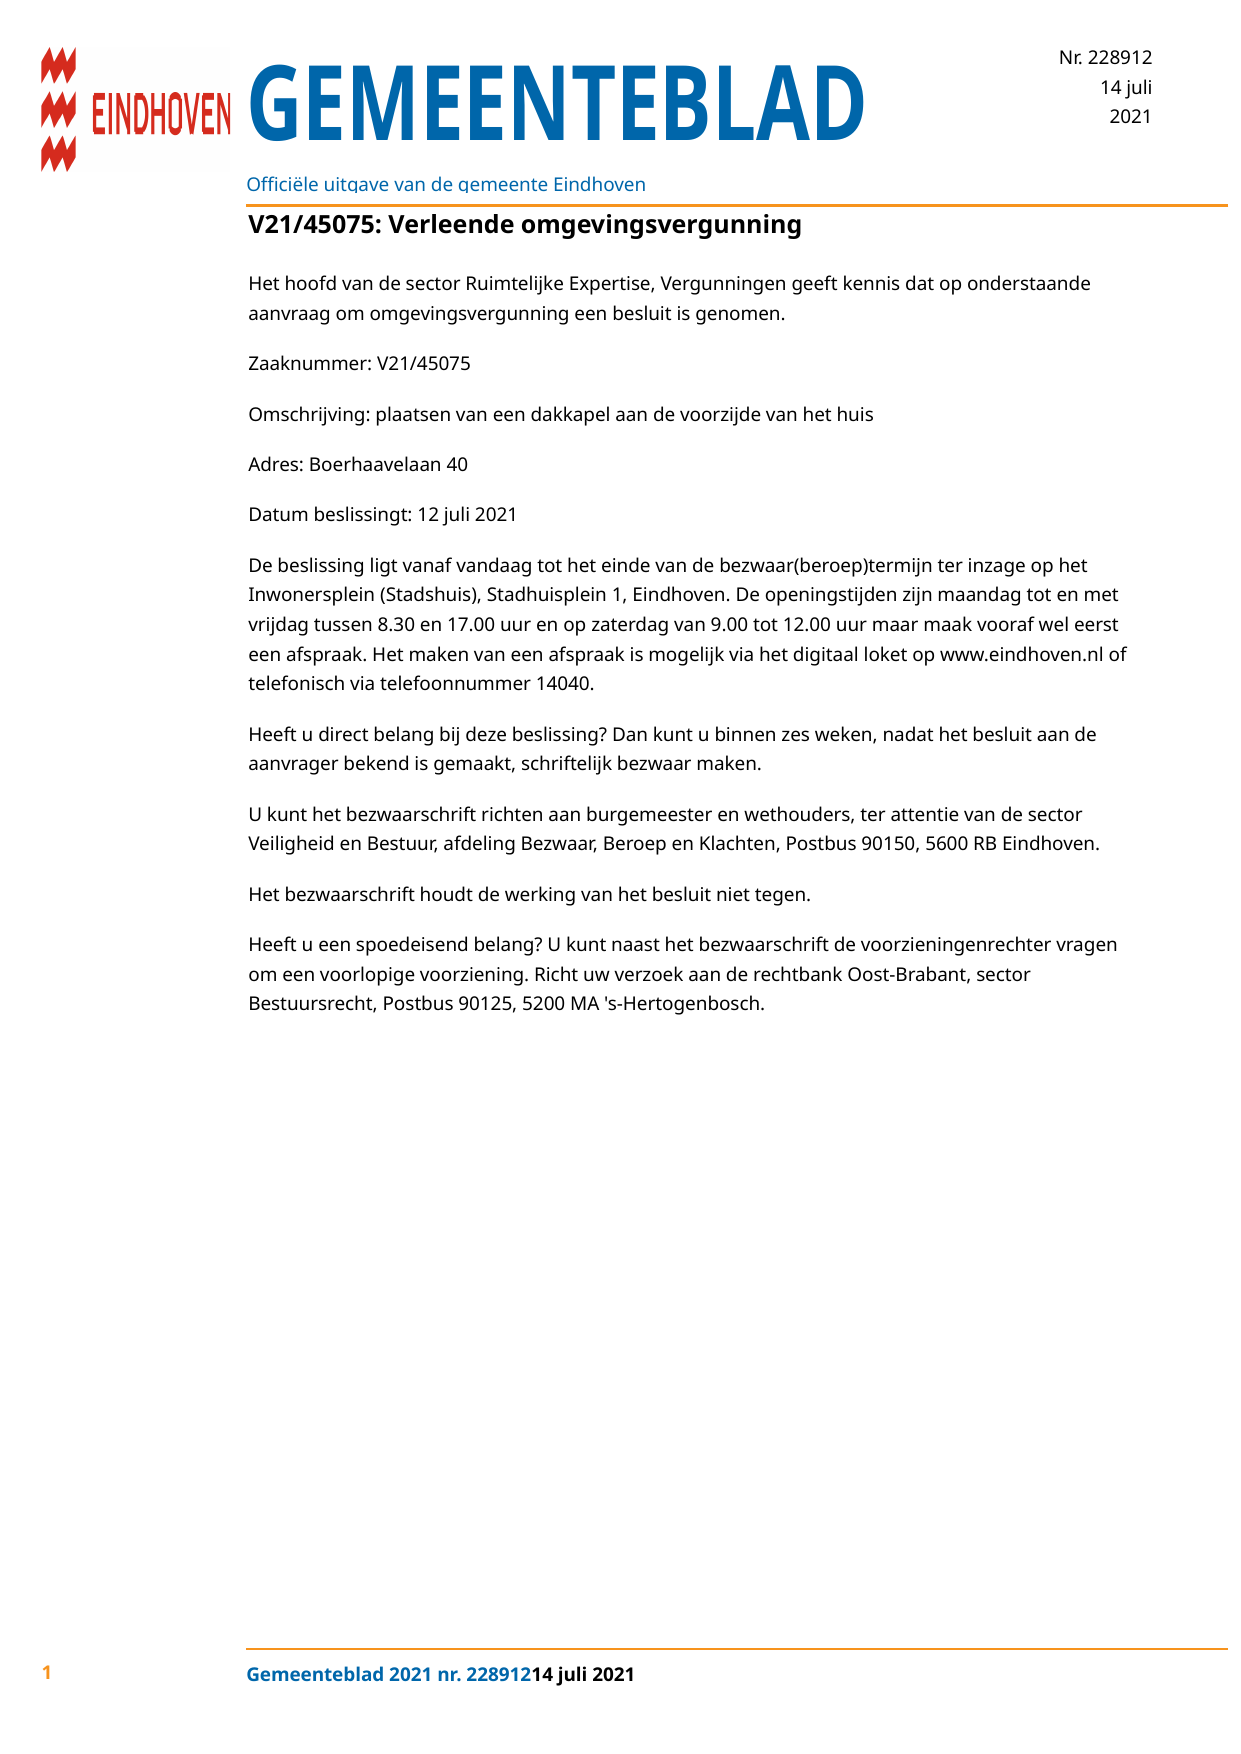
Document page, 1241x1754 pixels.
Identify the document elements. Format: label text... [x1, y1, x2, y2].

text Zaaknummer: V21/45075 [248, 350, 1152, 376]
text De beslissing ligt vanaf vandaag tot het einde van de bezwaar(beroep)termijn ter inzage op het Inwonersplein (Stadshuis), Stadhuisplein 1, Eindhoven. De openingstijden zijn maandag tot en met vrijdag tussen 8.30 en 17.00 uur en op zaterdag van 9.00 tot 12.00 uur maar maak vooraf wel eerst een afspraak. Het maken van een afspraak is mogelijk via het digitaal loket op www.eindhoven.nl of telefonisch via telefoonnummer 14040. [248, 552, 1152, 696]
text Adres: Boerhaavelaan 40 [248, 451, 1152, 477]
text U kunt het bezwaarschrift richten aan burgemeester en wethouders, ter attentie van de sector Veiligheid en Bestuur, afdeling Bezwaar, Beroep en Klachten, Postbus 90150, 5600 RB Eindhoven. [248, 801, 1152, 856]
text Heeft u direct belang bij deze beslissing? Dan kunt u binnen zes weken, nadat het besluit aan de aanvrager bekend is gemaakt, schriftelijk bezwaar maken. [248, 721, 1152, 776]
text Datum beslissingt: 12 juli 2021 [248, 502, 1152, 527]
text V21/45075: Verleende omgevingsvergunning [248, 207, 1152, 241]
text Het hoofd van de sector Ruimtelijke Expertise, Vergunningen geeft kennis dat op onderstaande aanvraag om omgevingsvergunning een besluit is genomen. [248, 270, 1152, 326]
text Heeft u een spoedeisend belang? U kunt naast het bezwaarschrift de voorzieningenrechter vragen om een voorlopige voorziening. Richt uw verzoek aan de rechtbank Oost-Brabant, sector Bestuursrecht, Postbus 90125, 5200 MA 's-Hertogenbosch. [248, 931, 1152, 1016]
picture [41, 47, 231, 172]
text Het bezwaarschrift houdt de werking van het besluit niet tegen. [248, 881, 1152, 906]
text Omschrijving: plaatsen van een dakkapel aan de voorzijde van het huis [248, 401, 1152, 426]
